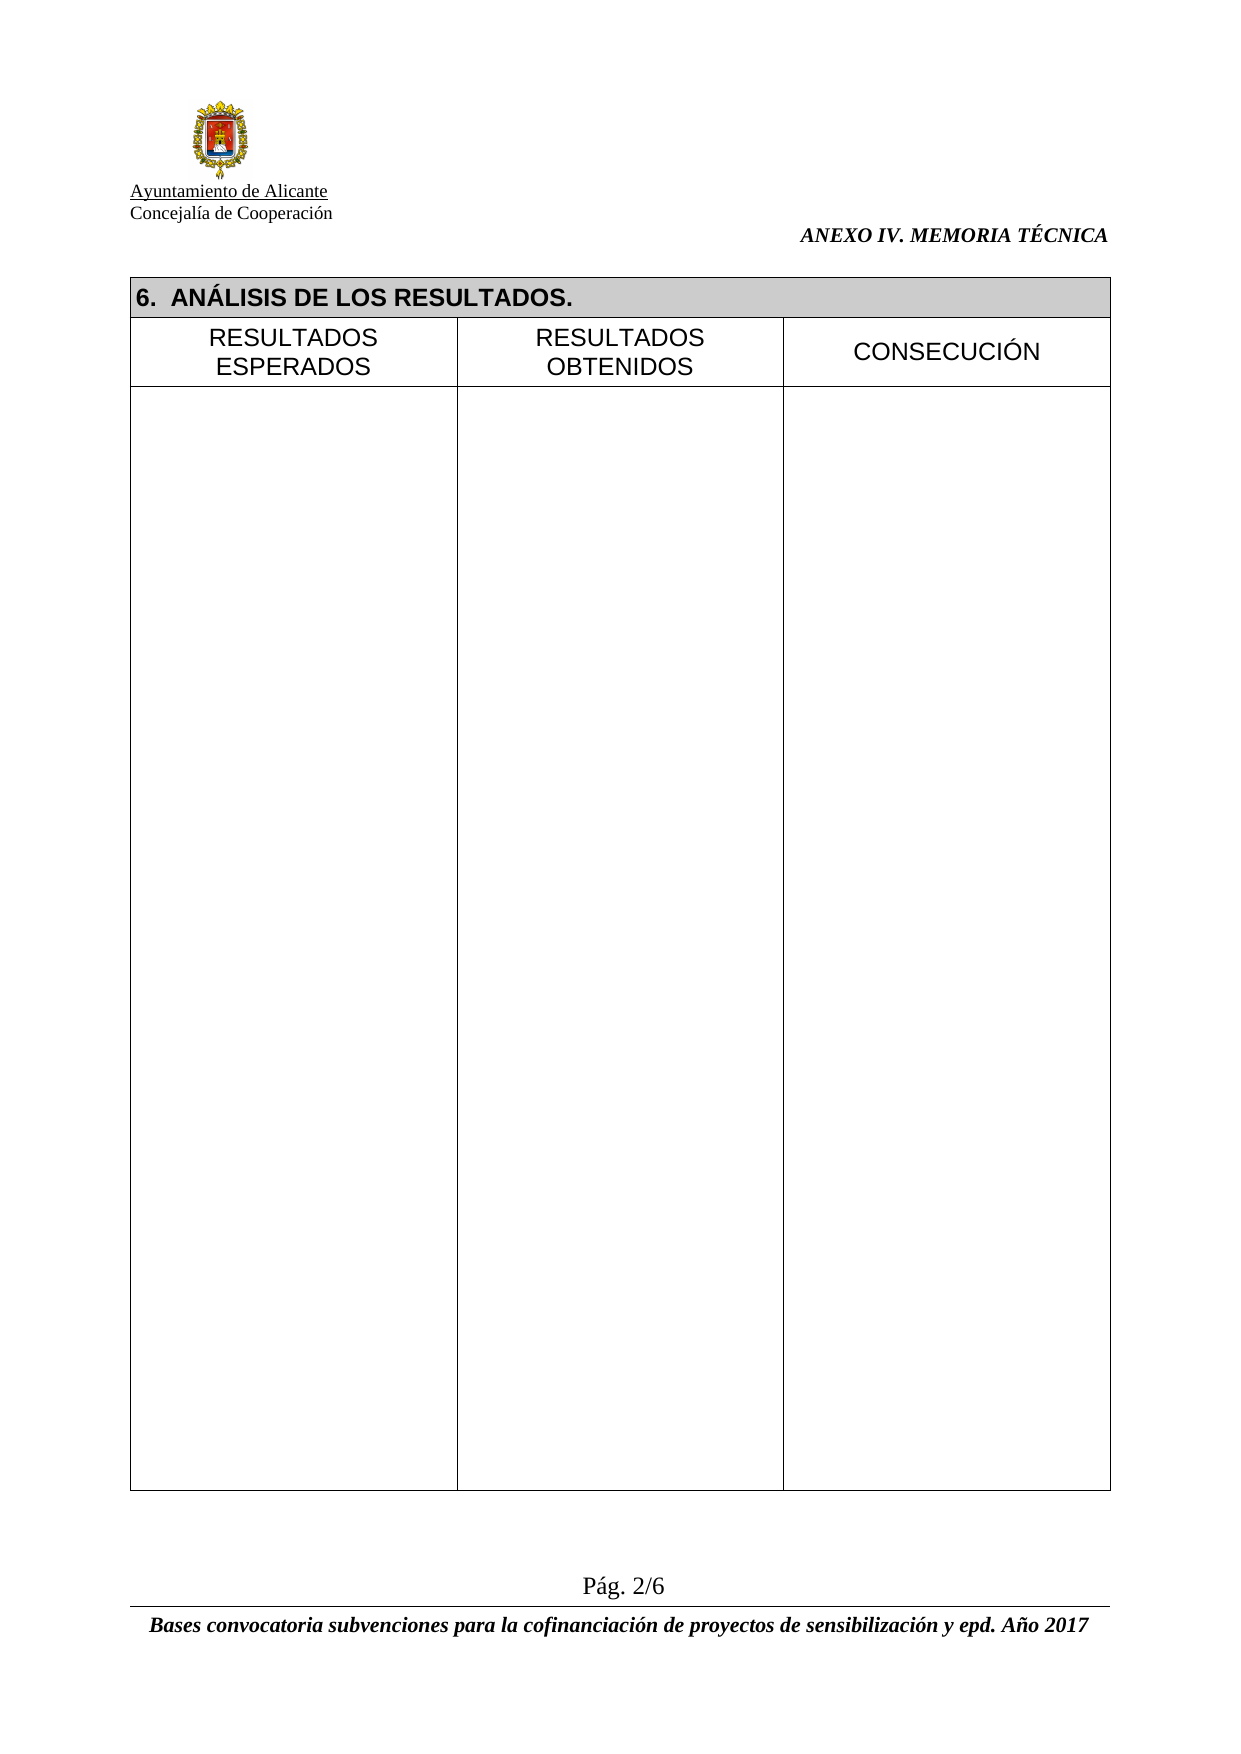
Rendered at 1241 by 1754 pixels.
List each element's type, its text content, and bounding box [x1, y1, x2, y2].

table_cell [131, 387, 457, 1490]
table_header 6. ANÁLISIS DE LOS RESULTADOS. [131, 278, 1110, 317]
table_cell [784, 387, 1110, 1490]
table_header RESULTADOS OBTENIDOS [458, 318, 783, 386]
picture [188, 99, 253, 182]
table_header CONSECUCIÓN [784, 318, 1110, 386]
table_header RESULTADOS ESPERADOS [131, 318, 457, 386]
table_cell [458, 387, 783, 1490]
